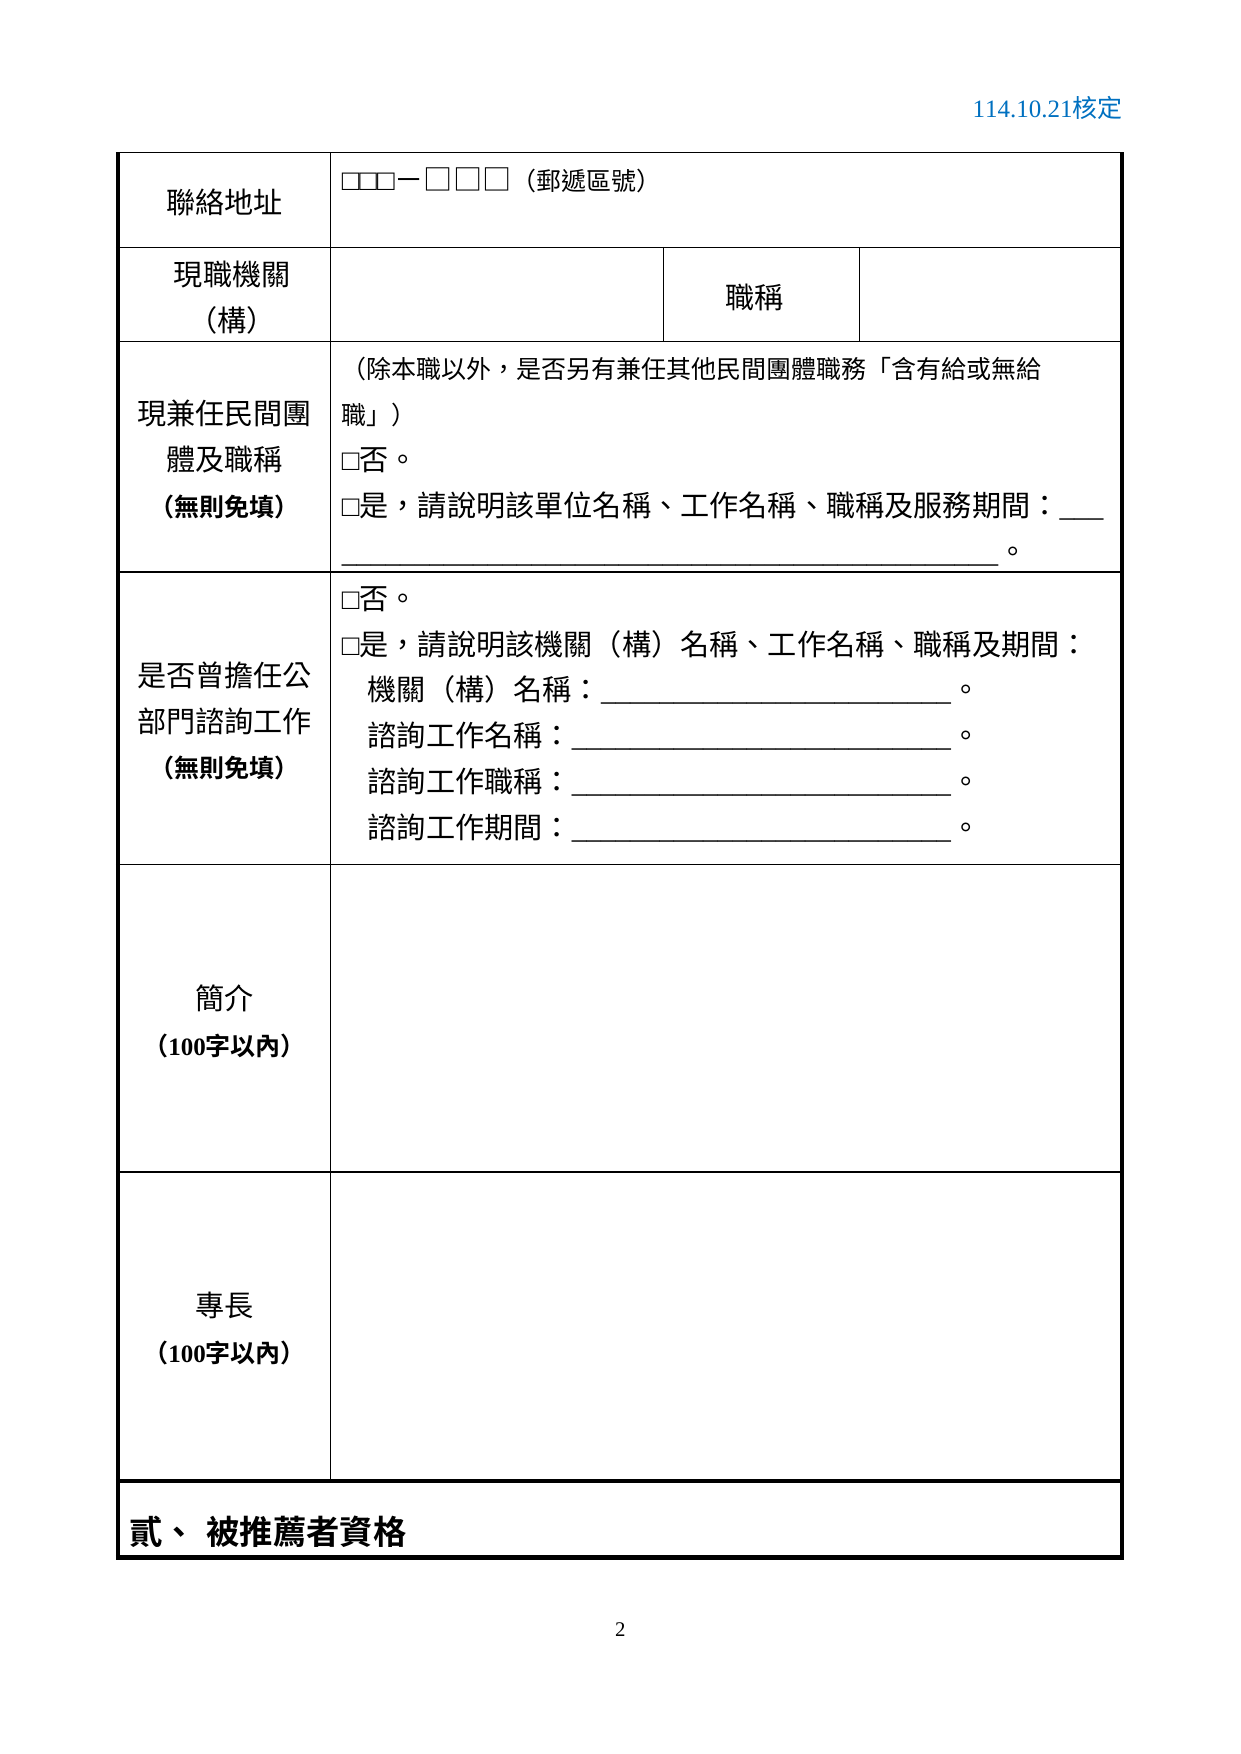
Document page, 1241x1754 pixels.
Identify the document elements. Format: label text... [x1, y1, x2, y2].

table_cell [331, 1173, 1120, 1478]
table_cell [331, 248, 663, 341]
table_cell 是否曾擔任公部門諮詢工作 （無則免填） [120, 573, 330, 864]
table_cell [860, 248, 1120, 341]
table_cell 被推薦者資格 [120, 1483, 1120, 1555]
table_cell [331, 865, 1120, 1171]
table_cell □否。 □是，請說明該機關（構）名稱、工作名稱、職稱及期間： 機關（構）名稱：________________________。 諮詢工作名稱：__________________________。 諮詢工作職稱：__________________________。 諮詢工作期間：__________________________。 [331, 573, 1120, 864]
table_cell 現兼任民間團體及職稱 （無則免填） [120, 342, 330, 571]
table_cell 職稱 [664, 248, 859, 341]
table_cell 專長 （100字以內） [120, 1173, 330, 1478]
table_cell 現職機關（構） [120, 248, 330, 341]
table_cell 簡介 （100字以內） [120, 865, 330, 1171]
table_cell 聯絡地址 [120, 153, 330, 247]
table_cell （除本職以外，是否另有兼任其他民間團體職務「含有給或無給職」） □否。 □是，請說明該單位名稱、工作名稱、職稱及服務期間：________________________________________________。 [331, 342, 1120, 571]
table_cell □□□－□□□（郵遞區號） [331, 153, 1120, 247]
